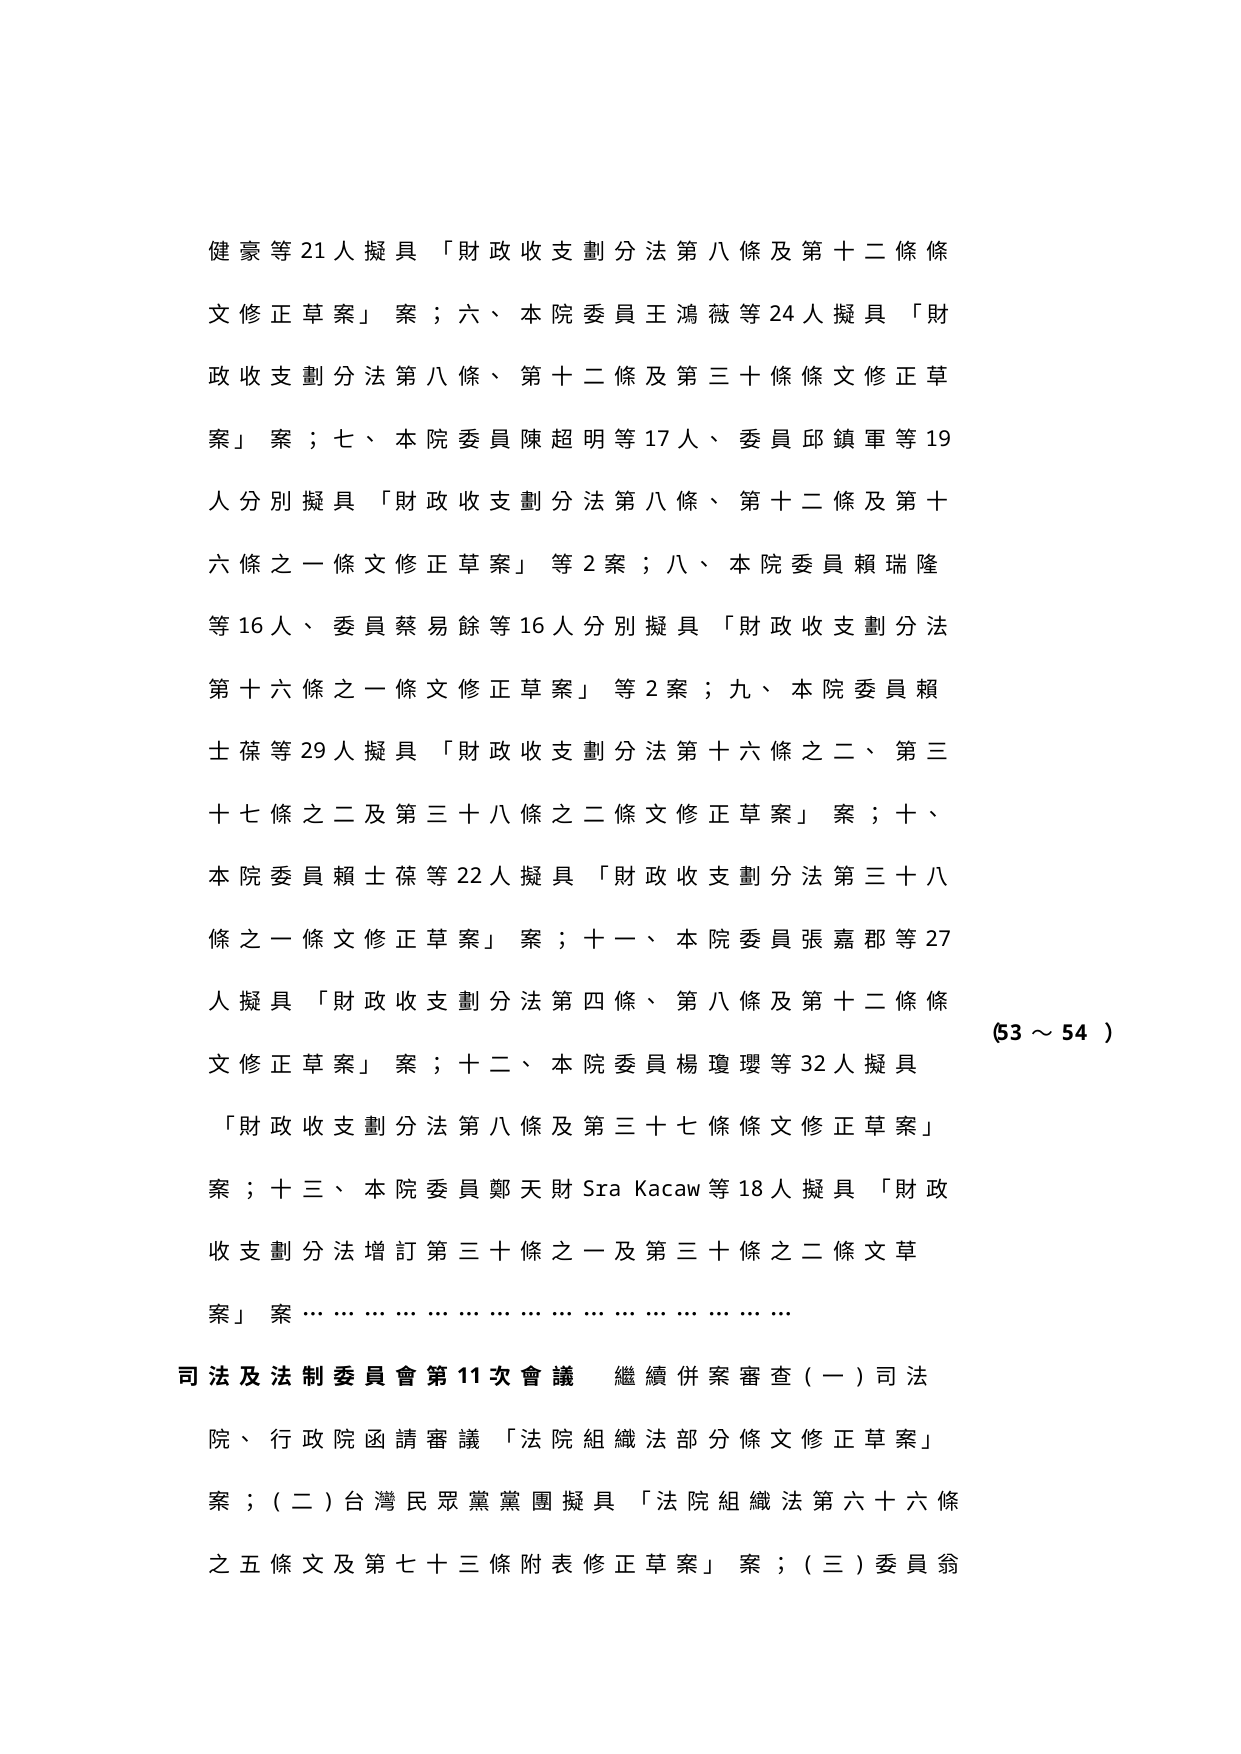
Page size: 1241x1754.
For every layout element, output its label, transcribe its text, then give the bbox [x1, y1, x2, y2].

table_cell ） [1091, 1344, 1108, 1594]
table_cell 司法及法制委員會第11次會議 繼續併案審查(一)司法院、行政院函請審議「法院組織法部分條文修正草案」案；(二)台灣民眾黨黨團擬具「法院組織法第六十六條之五條文及第七十三條附表修正草案」案；(三)委員翁 [150, 1344, 967, 1594]
table_cell ） [1091, 219, 1108, 1344]
table_cell （ [967, 1344, 986, 1594]
table_cell 54 [1053, 219, 1091, 1344]
table_cell [1053, 1344, 1091, 1594]
table_cell [1023, 1344, 1053, 1594]
table_cell 53 [986, 219, 1023, 1344]
table_cell （ [967, 219, 986, 1344]
table_cell 健豪等21人擬具「財政收支劃分法第八條及第十二條條文修正草案」案；六、本院委員王鴻薇等24人擬具「財政收支劃分法第八條、第十二條及第三十條條文修正草案」案；七、本院委員陳超明等17人、委員邱鎮軍等19人分別擬具「財政收支劃分法第八條、第十二條及第十六條之一條文修正草案」等2案；八、本院委員賴瑞隆等16人、委員蔡易餘等16人分別擬具「財政收支劃分法第十六條之一條文修正草案」等2案；九、本院委員賴士葆等29人擬具「財政收支劃分法第十六條之二、第三十七條之二及第三十八條之二條文修正草案」案；十、本院委員賴士葆等22人擬具「財政收支劃分法第三十八條之一條文修正草案」案；十一、本院委員張嘉郡等27人擬具「財政收支劃分法第四條、第八條及第十二條條文修正草案」案；十二、本院委員楊瓊瓔等32人擬具「財政收支劃分法第八條及第三十七條條文修正草案」案；十三、本院委員鄭天財Sra Kacaw等18人擬具「財政收支劃分法增訂第三十條之一及第三十條之二條文草案」案………………………………………… [150, 219, 967, 1344]
table_cell ～ [1023, 219, 1053, 1344]
table_cell 55 [986, 1344, 1023, 1594]
